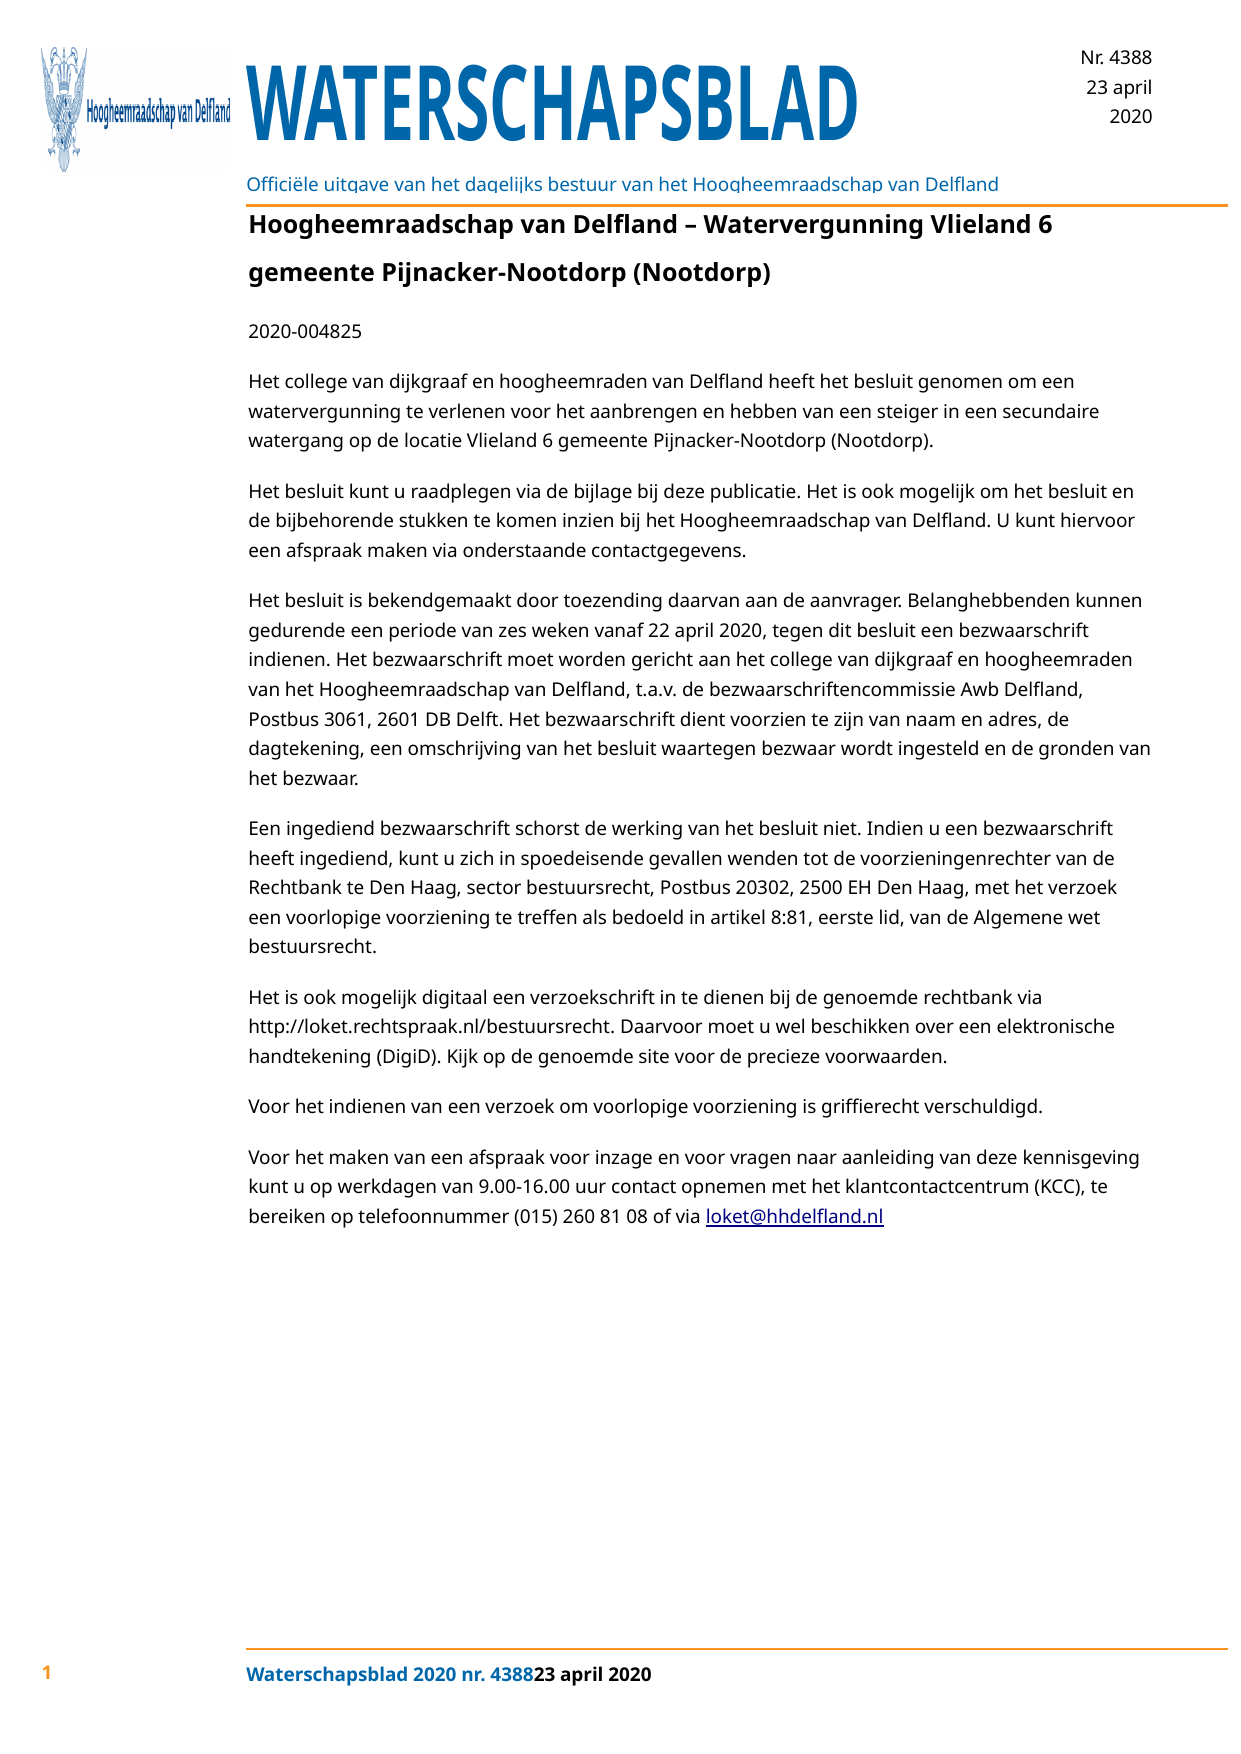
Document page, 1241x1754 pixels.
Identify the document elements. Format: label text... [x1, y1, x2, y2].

text Hoogheemraadschap van Delfland – Watervergunning Vlieland 6 gemeente Pijnacker-Nootdorp (Nootdorp) [248, 207, 1152, 288]
text Het besluit kunt u raadplegen via de bijlage bij deze publicatie. Het is ook mogelijk om het besluit en de bijbehorende stukken te komen inzien bij het Hoogheemraadschap van Delfland. U kunt hiervoor een afspraak maken via onderstaande contactgegevens. [248, 478, 1152, 563]
text 2020-004825 [248, 318, 1152, 344]
text Een ingediend bezwaarschrift schorst de werking van het besluit niet. Indien u een bezwaarschrift heeft ingediend, kunt u zich in spoedeisende gevallen wenden tot de voorzieningenrechter van de Rechtbank te Den Haag, sector bestuursrecht, Postbus 20302, 2500 EH Den Haag, met het verzoek een voorlopige voorziening te treffen als bedoeld in artikel 8:81, eerste lid, van de Algemene wet bestuursrecht. [248, 815, 1152, 959]
picture [41, 47, 231, 172]
text Het college van dijkgraaf en hoogheemraden van Delfland heeft het besluit genomen om een watervergunning te verlenen voor het aanbrengen en hebben van een steiger in een secundaire watergang op de locatie Vlieland 6 gemeente Pijnacker-Nootdorp (Nootdorp). [248, 368, 1152, 453]
text Voor het maken van een afspraak voor inzage en voor vragen naar aanleiding van deze kennisgeving kunt u op werkdagen van 9.00-16.00 uur contact opnemen met het klantcontactcentrum (KCC), te bereiken op telefoonnummer (015) 260 81 08 of via loket@hhdelfland.nl [248, 1144, 1152, 1229]
text Het besluit is bekendgemaakt door toezending daarvan aan de aanvrager. Belanghebbenden kunnen gedurende een periode van zes weken vanaf 22 april 2020, tegen dit besluit een bezwaarschrift indienen. Het bezwaarschrift moet worden gericht aan het college van dijkgraaf en hoogheemraden van het Hoogheemraadschap van Delfland, t.a.v. de bezwaarschriftencommissie Awb Delfland, Postbus 3061, 2601 DB Delft. Het bezwaarschrift dient voorzien te zijn van naam en adres, de dagtekening, een omschrijving van het besluit waartegen bezwaar wordt ingesteld en de gronden van het bezwaar. [248, 587, 1152, 791]
text Voor het indienen van een verzoek om voorlopige voorziening is griffierecht verschuldigd. [248, 1094, 1152, 1119]
text Het is ook mogelijk digitaal een verzoekschrift in te dienen bij de genoemde rechtbank via http://loket.rechtspraak.nl/bestuursrecht. Daarvoor moet u wel beschikken over een elektronische handtekening (DigiD). Kijk op de genoemde site voor de precieze voorwaarden. [248, 984, 1152, 1069]
